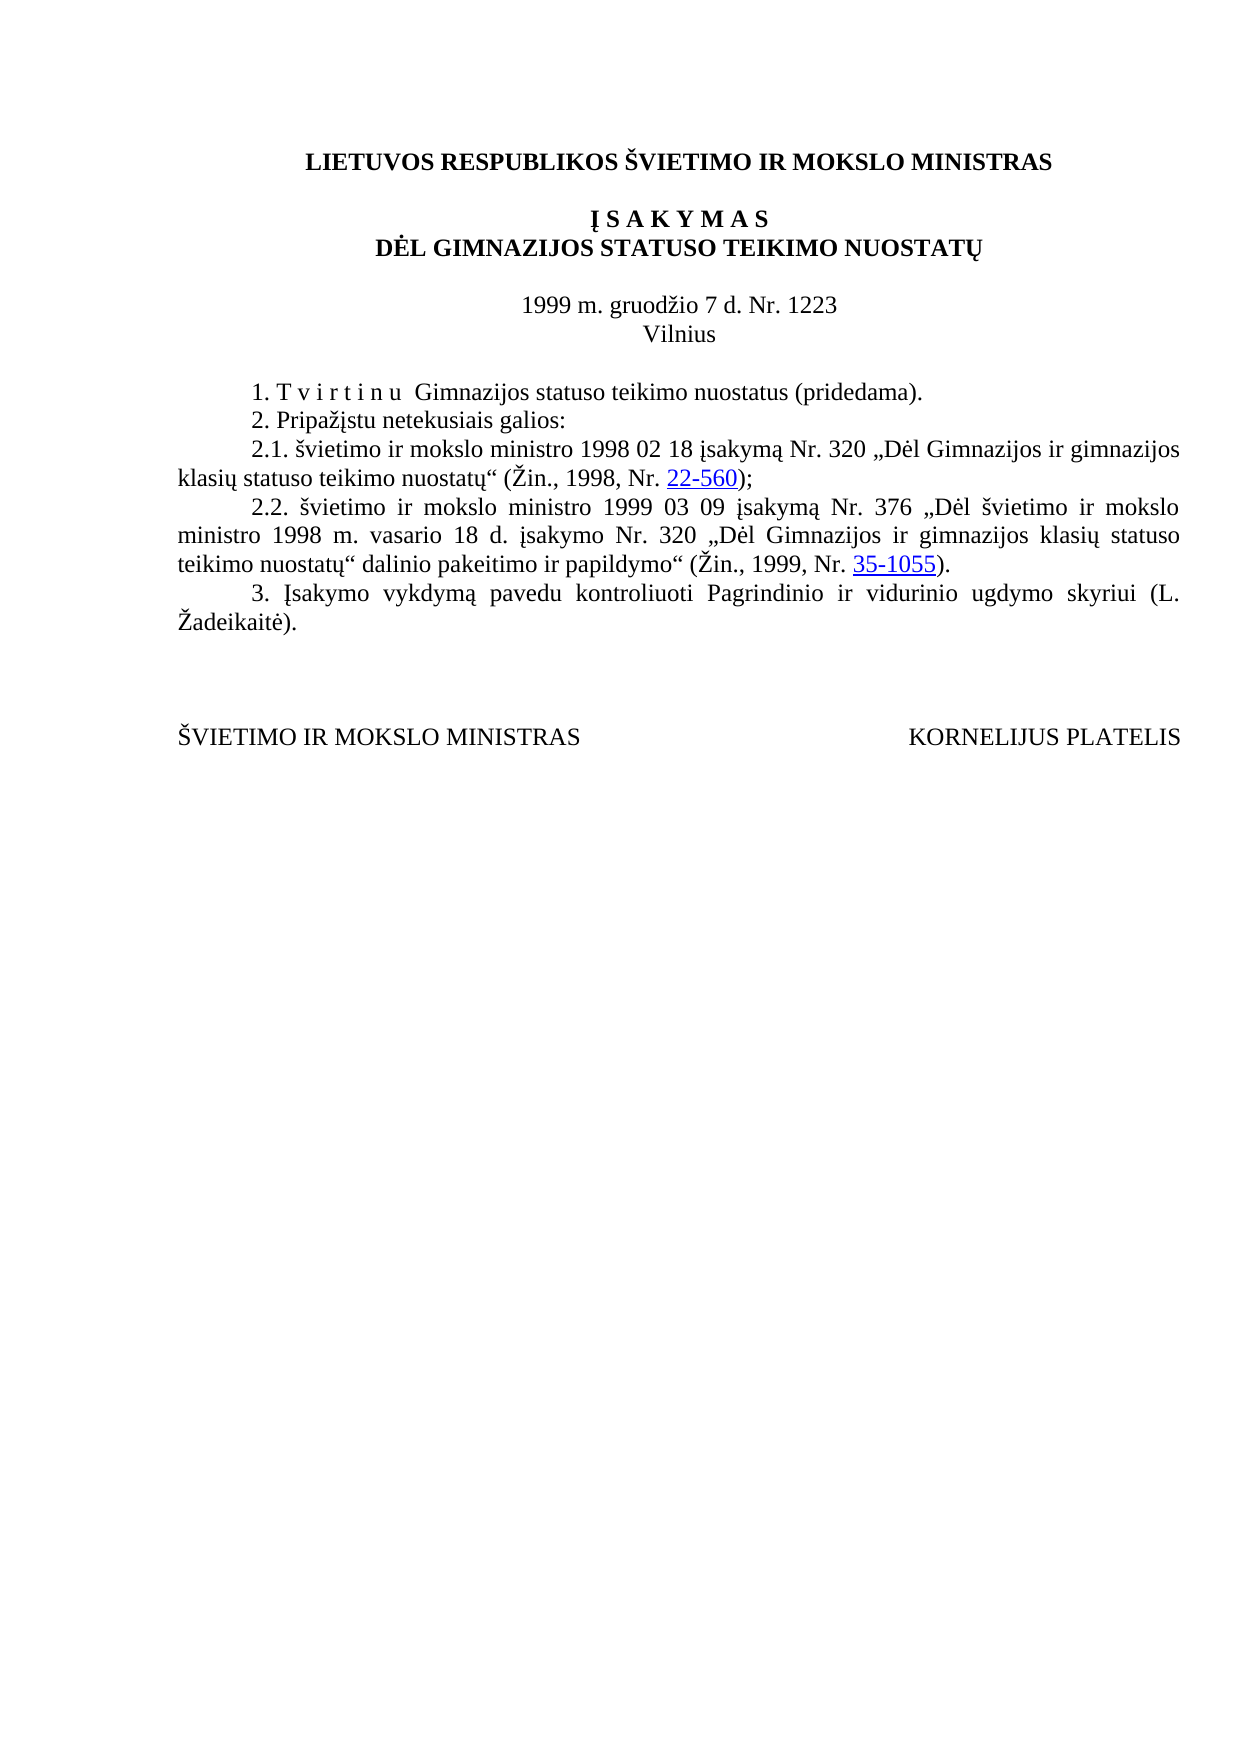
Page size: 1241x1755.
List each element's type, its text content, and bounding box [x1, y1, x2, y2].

text 3. Įsakymo vykdymą pavedu kontroliuoti Pagrindinio ir vidurinio ugdymo skyriui (L. Žadeikaitė). [177, 578, 1181, 636]
text ŠVIETIMO IR MOKSLO MINISTRAS KORNELIJUS PLATELIS [177, 722, 1181, 751]
text 1999 m. gruodžio 7 d. Nr. 1223 [177, 291, 1181, 319]
text 2.2. švietimo ir mokslo ministro 1999 03 09 įsakymą Nr. 376 „Dėl švietimo ir mokslo ministro 1998 m. vasario 18 d. įsakymo Nr. 320 „Dėl Gimnazijos ir gimnazijos klasių statuso teikimo nuostatų“ dalinio pakeitimo ir papildymo“ (Žin., 1999, Nr. 35-1055). [177, 492, 1181, 578]
text Vilnius [177, 319, 1181, 348]
text 1. Tvirtinu Gimnazijos statuso teikimo nuostatus (pridedama). [177, 377, 1181, 406]
text LIETUVOS RESPUBLIKOS ŠVIETIMO IR MOKSLO MINISTRAS [177, 147, 1181, 176]
text 2. Pripažįstu netekusiais galios: [177, 406, 1181, 434]
text 2.1. švietimo ir mokslo ministro 1998 02 18 įsakymą Nr. 320 „Dėl Gimnazijos ir gimnazijos klasių statuso teikimo nuostatų“ (Žin., 1998, Nr. 22-560); [177, 434, 1181, 492]
text DĖL GIMNAZIJOS STATUSO TEIKIMO NUOSTATŲ [177, 233, 1181, 262]
text Į S A K Y M A S [177, 204, 1181, 233]
